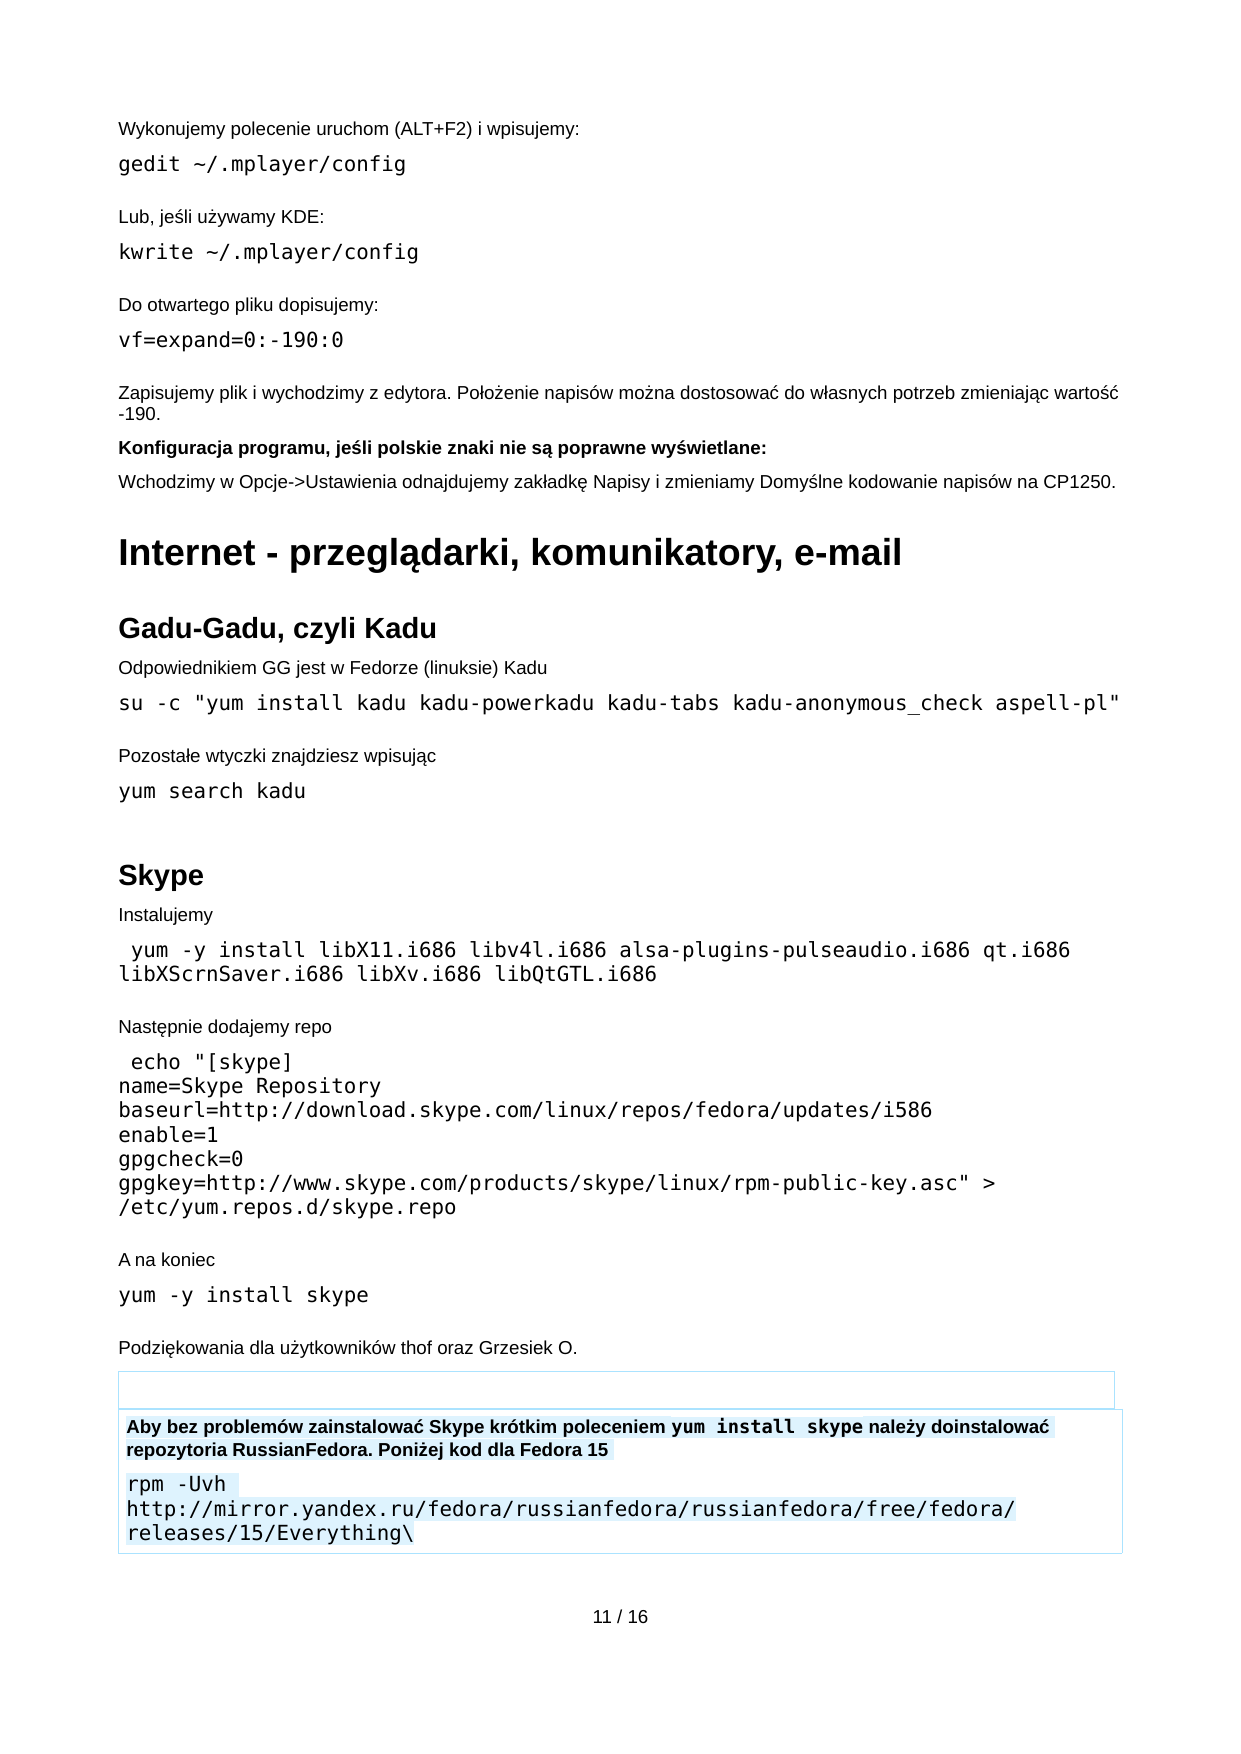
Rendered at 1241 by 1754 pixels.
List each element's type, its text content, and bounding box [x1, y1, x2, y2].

text Pozostałe wtyczki znajdziesz wpisując [118, 745, 1122, 766]
subtitle Skype [118, 858, 1122, 891]
text baseurl=http://download.skype.com/linux/repos/fedora/updates/i586 [118, 1098, 1122, 1123]
text Podziękowania dla użytkowników thof oraz Grzesiek O. [118, 1337, 1122, 1358]
text name=Skype Repository [118, 1074, 1122, 1098]
text su -c "yum install kadu kadu-powerkadu kadu-tabs kadu-anonymous_check aspell-pl" [118, 691, 1122, 715]
subtitle Gadu-Gadu, czyli Kadu [118, 611, 1122, 644]
text echo "[skype] [118, 1050, 1122, 1074]
text gpgcheck=0 [118, 1147, 1122, 1171]
text vf=expand=0:-190:0 [118, 328, 1122, 352]
text Instalujemy [118, 904, 1122, 925]
text yum search kadu [118, 779, 1122, 803]
text Aby bez problemów zainstalować Skype krótkim poleceniem yum install skype należy doinstalować repozytoria RussianFedora. Poniżej kod dla Fedora 15 [119, 1410, 1122, 1460]
text enable=1 [118, 1123, 1122, 1147]
text rpm -Uvh http://mirror.yandex.ru/fedora/russianfedora/russianfedora/free/fedora/releases/15/Everything\ [119, 1464, 1122, 1553]
text Następnie dodajemy repo [118, 1016, 1122, 1037]
text Wykonujemy polecenie uruchom (ALT+F2) i wpisujemy: [118, 118, 1122, 140]
text A na koniec [118, 1249, 1122, 1271]
text yum -y install libX11.i686 libv4l.i686 alsa-plugins-pulseaudio.i686 qt.i686 libXScrnSaver.i686 libXv.i686 libQtGTL.i686 [118, 938, 1122, 986]
text Zapisujemy plik i wychodzimy z edytora. Położenie napisów można dostosować do własnych potrzeb zmieniając wartość -190. [118, 382, 1122, 425]
text Do otwartego pliku dopisujemy: [118, 294, 1122, 315]
text gedit ~/.mplayer/config [118, 152, 1122, 176]
text Odpowiednikiem GG jest w Fedorze (linuksie) Kadu [118, 657, 1122, 678]
subtitle Internet - przeglądarki, komunikatory, e-mail [118, 530, 1122, 573]
text Konfiguracja programu, jeśli polskie znaki nie są poprawne wyświetlane: [118, 437, 1122, 459]
text yum -y install skype [118, 1283, 1122, 1307]
text gpgkey=http://www.skype.com/products/skype/linux/rpm-public-key.asc" > /etc/yum.repos.d/skype.repo [118, 1171, 1122, 1220]
text Lub, jeśli używamy KDE: [118, 206, 1122, 227]
text kwrite ~/.mplayer/config [118, 240, 1122, 264]
text Wchodzimy w Opcje->Ustawienia odnajdujemy zakładkę Napisy i zmieniamy Domyślne kodowanie napisów na CP1250. [118, 471, 1122, 493]
